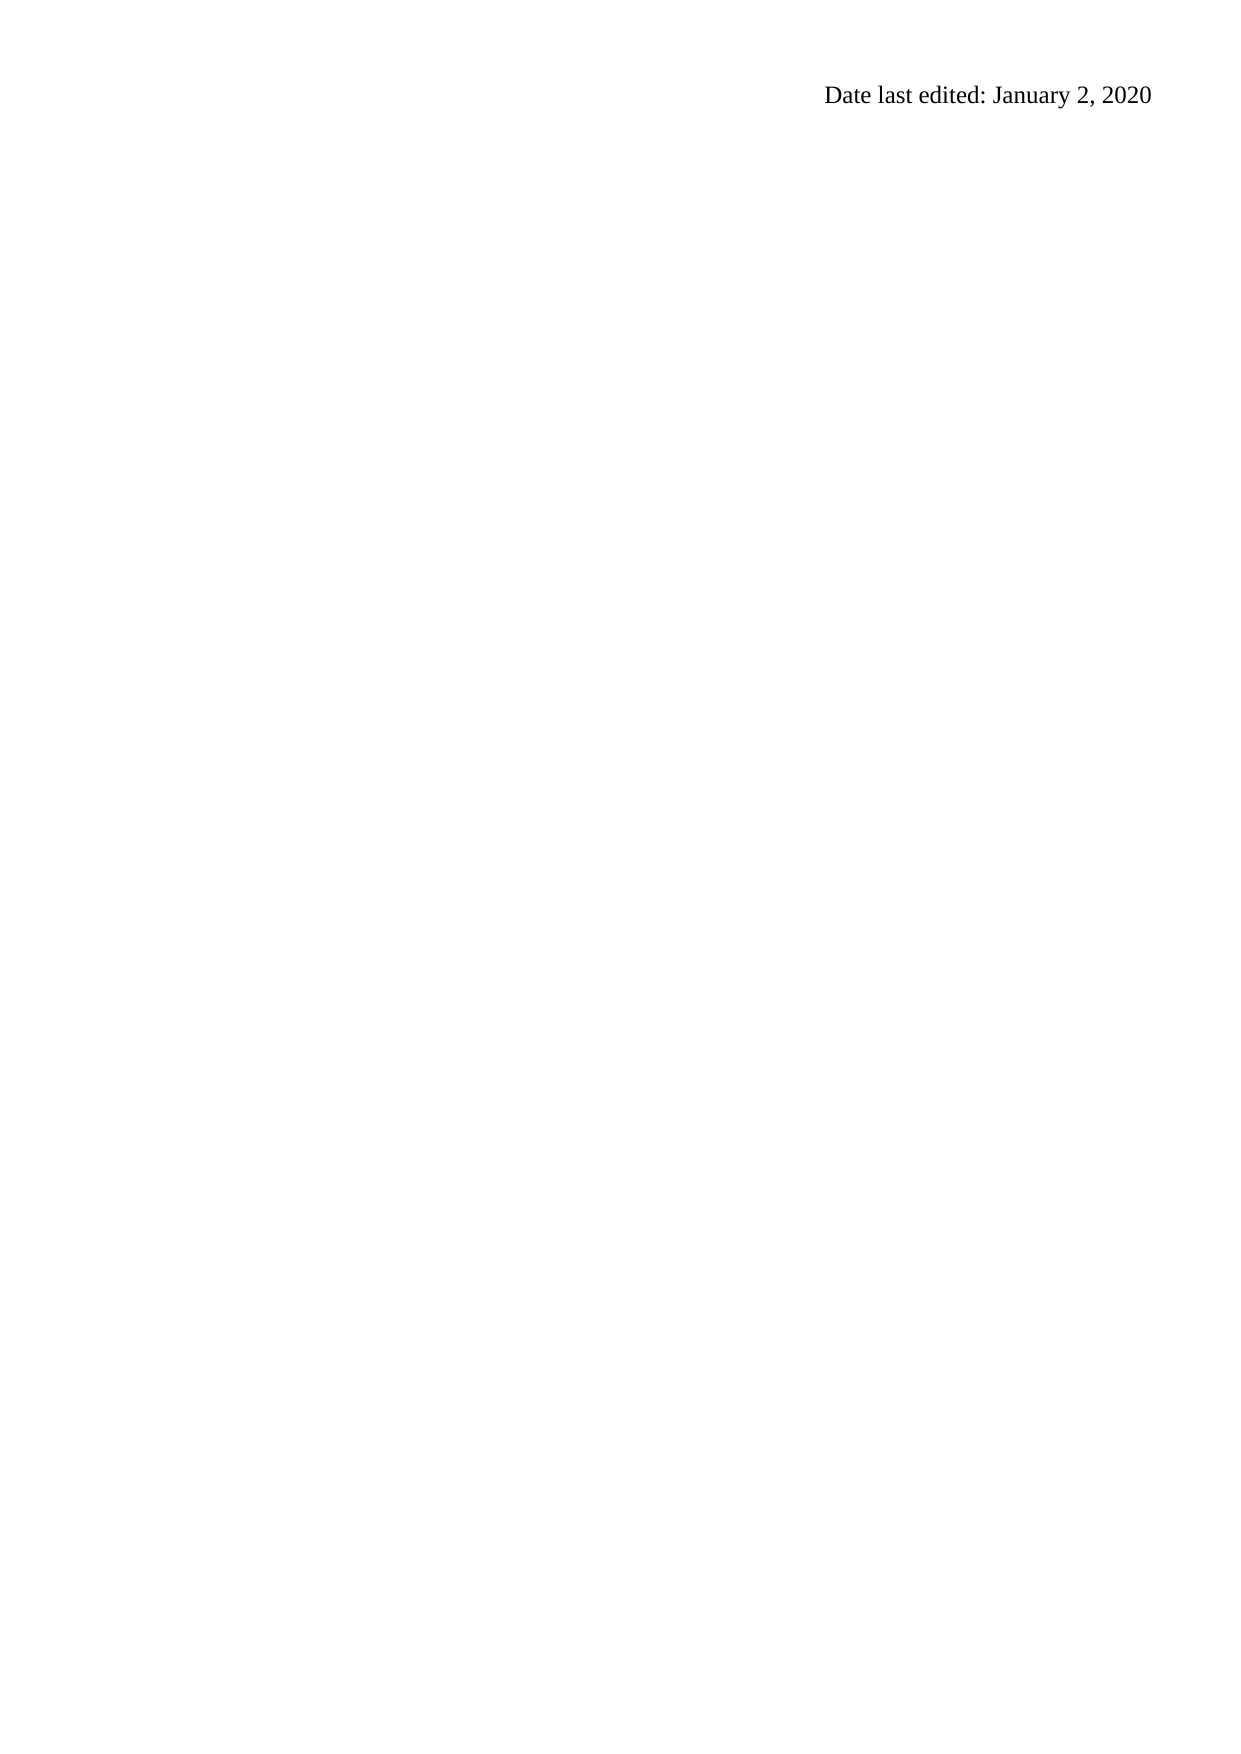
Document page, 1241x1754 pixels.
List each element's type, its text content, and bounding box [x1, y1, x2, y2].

text Date last edited: January 2, 2020 [130, 77, 1152, 114]
